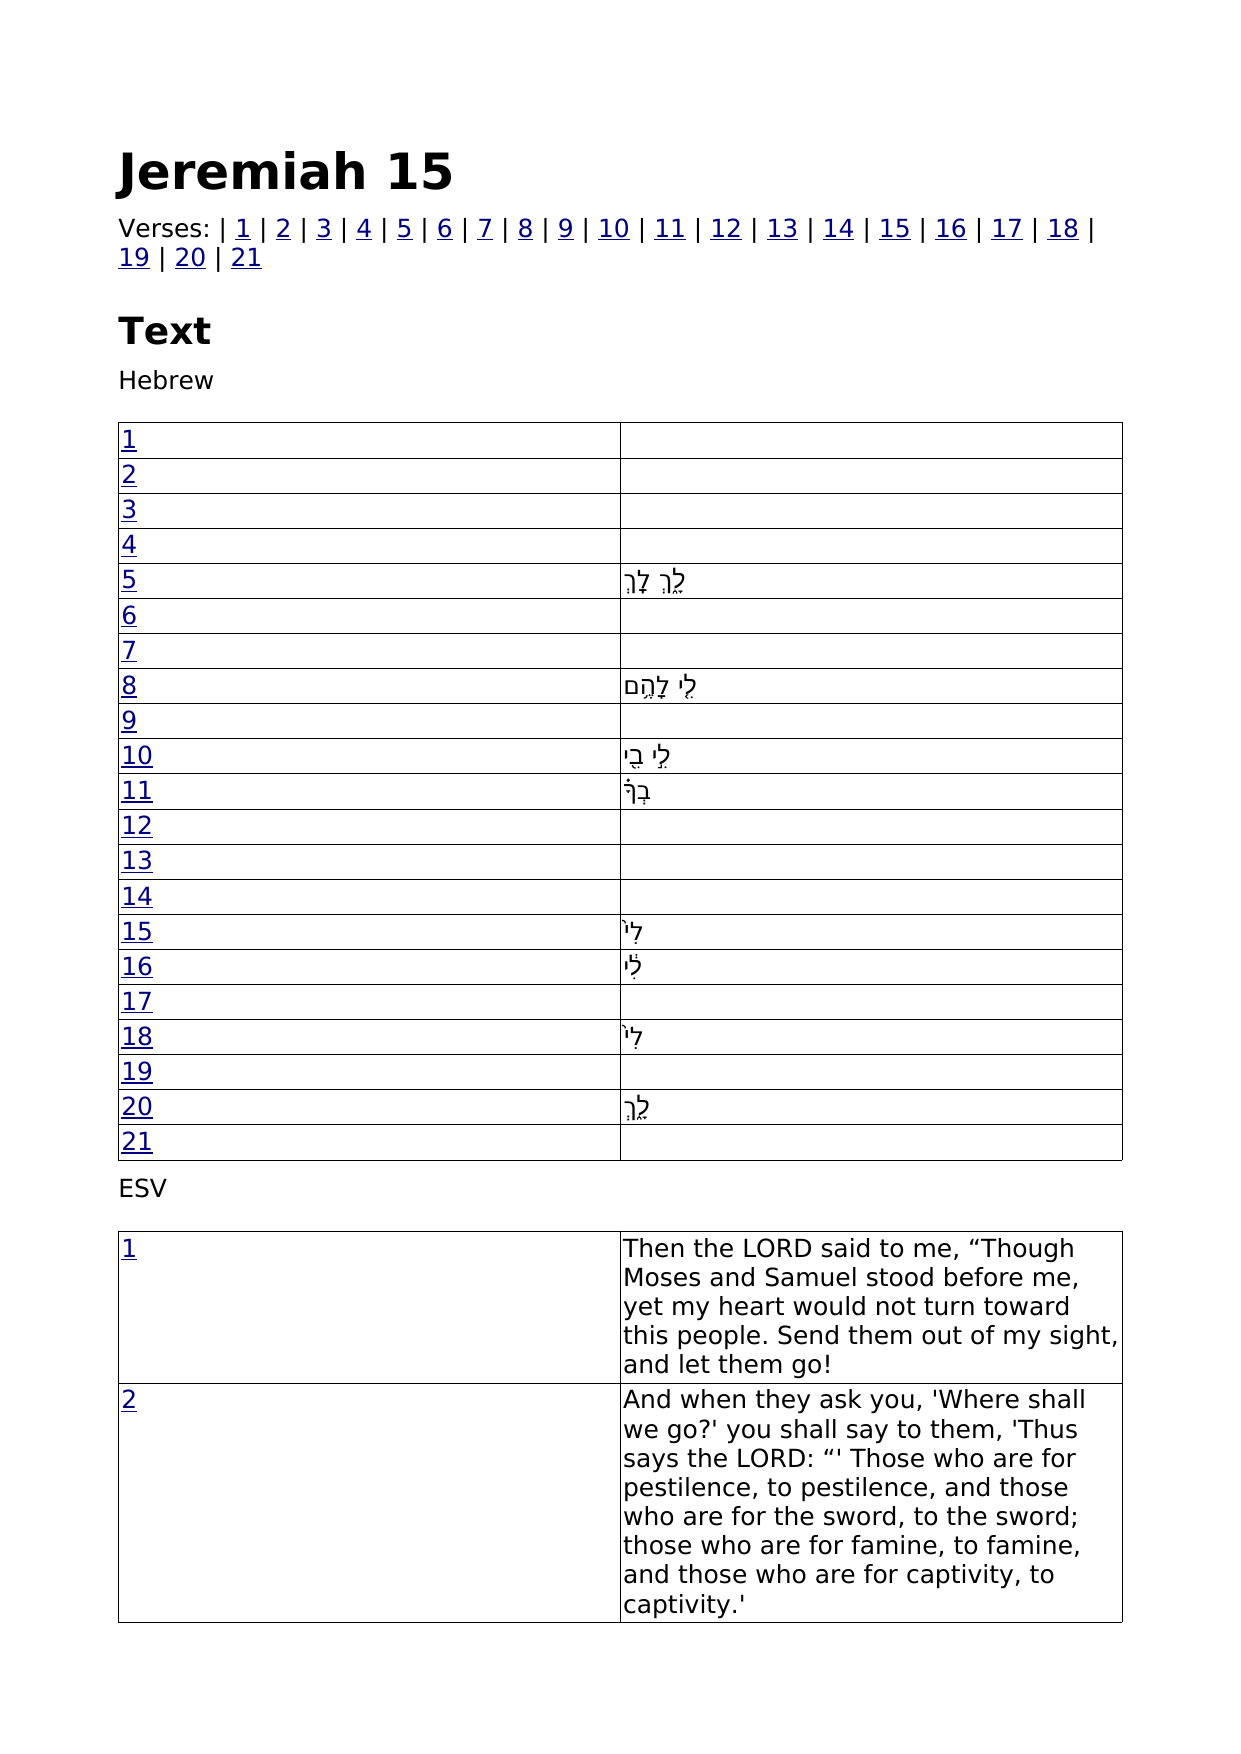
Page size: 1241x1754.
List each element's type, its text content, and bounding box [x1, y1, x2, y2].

table_cell 12 [119, 810, 620, 843]
table_cell [621, 494, 1122, 528]
table_cell 19 [119, 1055, 620, 1089]
table_cell 2 [119, 1384, 620, 1622]
text Hebrew [118, 366, 1122, 395]
text Verses: | 1 | 2 | 3 | 4 | 5 | 6 | 7 | 8 | 9 | 10 | 11 | 12 | 13 | 14 | 15 | 16 | 17 | 18 | 19 | 20 | 21 [118, 214, 1122, 272]
table_cell 21 [119, 1125, 620, 1159]
table_header [621, 423, 1122, 457]
subtitle Jeremiah 15 [118, 143, 1122, 201]
table_cell [621, 810, 1122, 843]
table_cell 8 [119, 669, 620, 703]
subtitle Text [118, 310, 1122, 353]
table_cell 16 [119, 950, 620, 984]
table_cell [621, 1125, 1122, 1159]
table_cell And when they ask you, 'Where shall we go?' you shall say to them, 'Thus says the LORD: “' Those who are for pestilence, to pestilence, and those who are for the sword, to the sword; those who are for famine, to famine, and those who are for captivity, to captivity.' [621, 1384, 1122, 1622]
table_cell 2 [119, 459, 620, 492]
table_cell 11 [119, 774, 620, 808]
table_cell [621, 634, 1122, 668]
table_cell [621, 599, 1122, 633]
table_header Then the LORD said to me, “Though Moses and Samuel stood before me, yet my heart would not turn toward this people. Send them out of my sight, and let them go! [621, 1232, 1122, 1383]
table_cell לִ֔י [621, 950, 1122, 984]
table_cell 14 [119, 880, 620, 914]
table_cell 13 [119, 845, 620, 879]
table_cell [621, 704, 1122, 738]
table_cell לָ֑ךְ לָֽךְ [621, 564, 1122, 598]
table_cell 20 [119, 1090, 620, 1124]
table_cell [621, 459, 1122, 492]
table_cell 4 [119, 529, 620, 563]
table_cell 10 [119, 739, 620, 773]
table_cell 9 [119, 704, 620, 738]
table_header 1 [119, 423, 620, 457]
text ESV [118, 1174, 1122, 1203]
table_cell לִ֣י בִ֖י [621, 739, 1122, 773]
table_cell לָ֑ךְ [621, 1090, 1122, 1124]
table_cell בְךָ֗ [621, 774, 1122, 808]
table_cell [621, 845, 1122, 879]
table_cell [621, 529, 1122, 563]
table_cell 3 [119, 494, 620, 528]
table_cell [621, 880, 1122, 914]
table_cell [621, 985, 1122, 1019]
table_cell 17 [119, 985, 620, 1019]
table_cell 6 [119, 599, 620, 633]
table_cell לִי֙ [621, 1020, 1122, 1054]
table_cell 15 [119, 915, 620, 949]
table_cell לִי֙ [621, 915, 1122, 949]
table_cell 18 [119, 1020, 620, 1054]
table_cell לִ֤י לָהֶ֥ם [621, 669, 1122, 703]
table_cell [621, 1055, 1122, 1089]
table_cell 5 [119, 564, 620, 598]
table_header 1 [119, 1232, 620, 1383]
table_cell 7 [119, 634, 620, 668]
